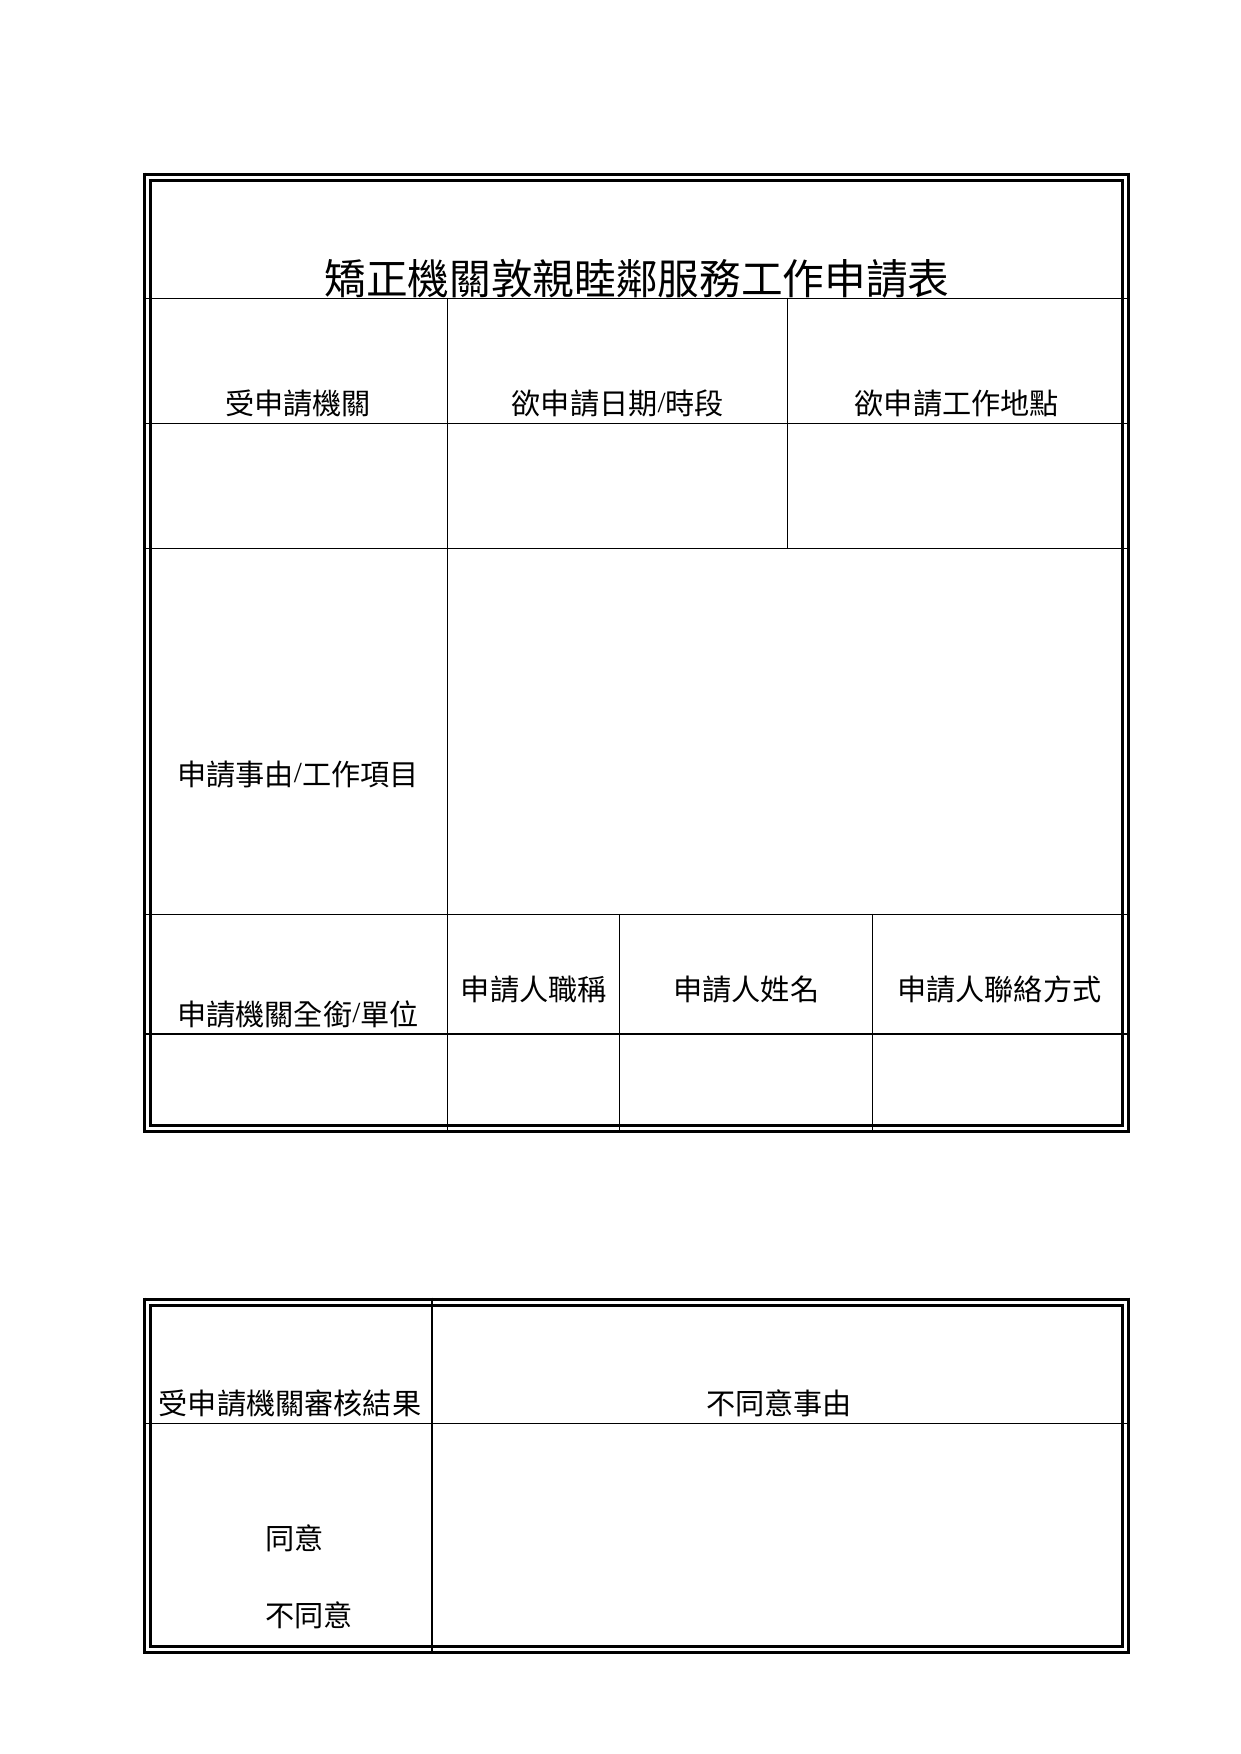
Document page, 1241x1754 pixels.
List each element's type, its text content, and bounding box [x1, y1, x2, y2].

table_cell 同意 不同意 [152, 1424, 431, 1644]
table_cell [448, 1035, 619, 1124]
table_cell [620, 1035, 872, 1124]
table_cell [152, 424, 447, 547]
table_cell [152, 1035, 447, 1124]
table_cell 申請人姓名 [620, 915, 872, 1033]
table_cell [788, 424, 1121, 547]
table_cell [433, 1424, 1121, 1644]
table_cell 受申請機關 [152, 299, 447, 422]
table_cell [873, 1035, 1121, 1124]
table_cell 欲申請工作地點 [788, 299, 1121, 422]
table_header 受申請機關審核結果 [148, 1301, 431, 1422]
table_cell 欲申請日期/時段 [448, 299, 787, 422]
table_cell 申請事由/工作項目 [152, 549, 447, 914]
table_cell 申請機關全銜/單位 [152, 915, 447, 1033]
table_header 矯正機關敦親睦鄰服務工作申請表 [148, 176, 1126, 297]
table_cell [448, 424, 787, 547]
table_cell 申請人職稱 [448, 915, 619, 1033]
table_cell [448, 549, 1121, 914]
table_header 不同意事由 [433, 1301, 1126, 1422]
table_cell 申請人聯絡方式 [873, 915, 1121, 1033]
